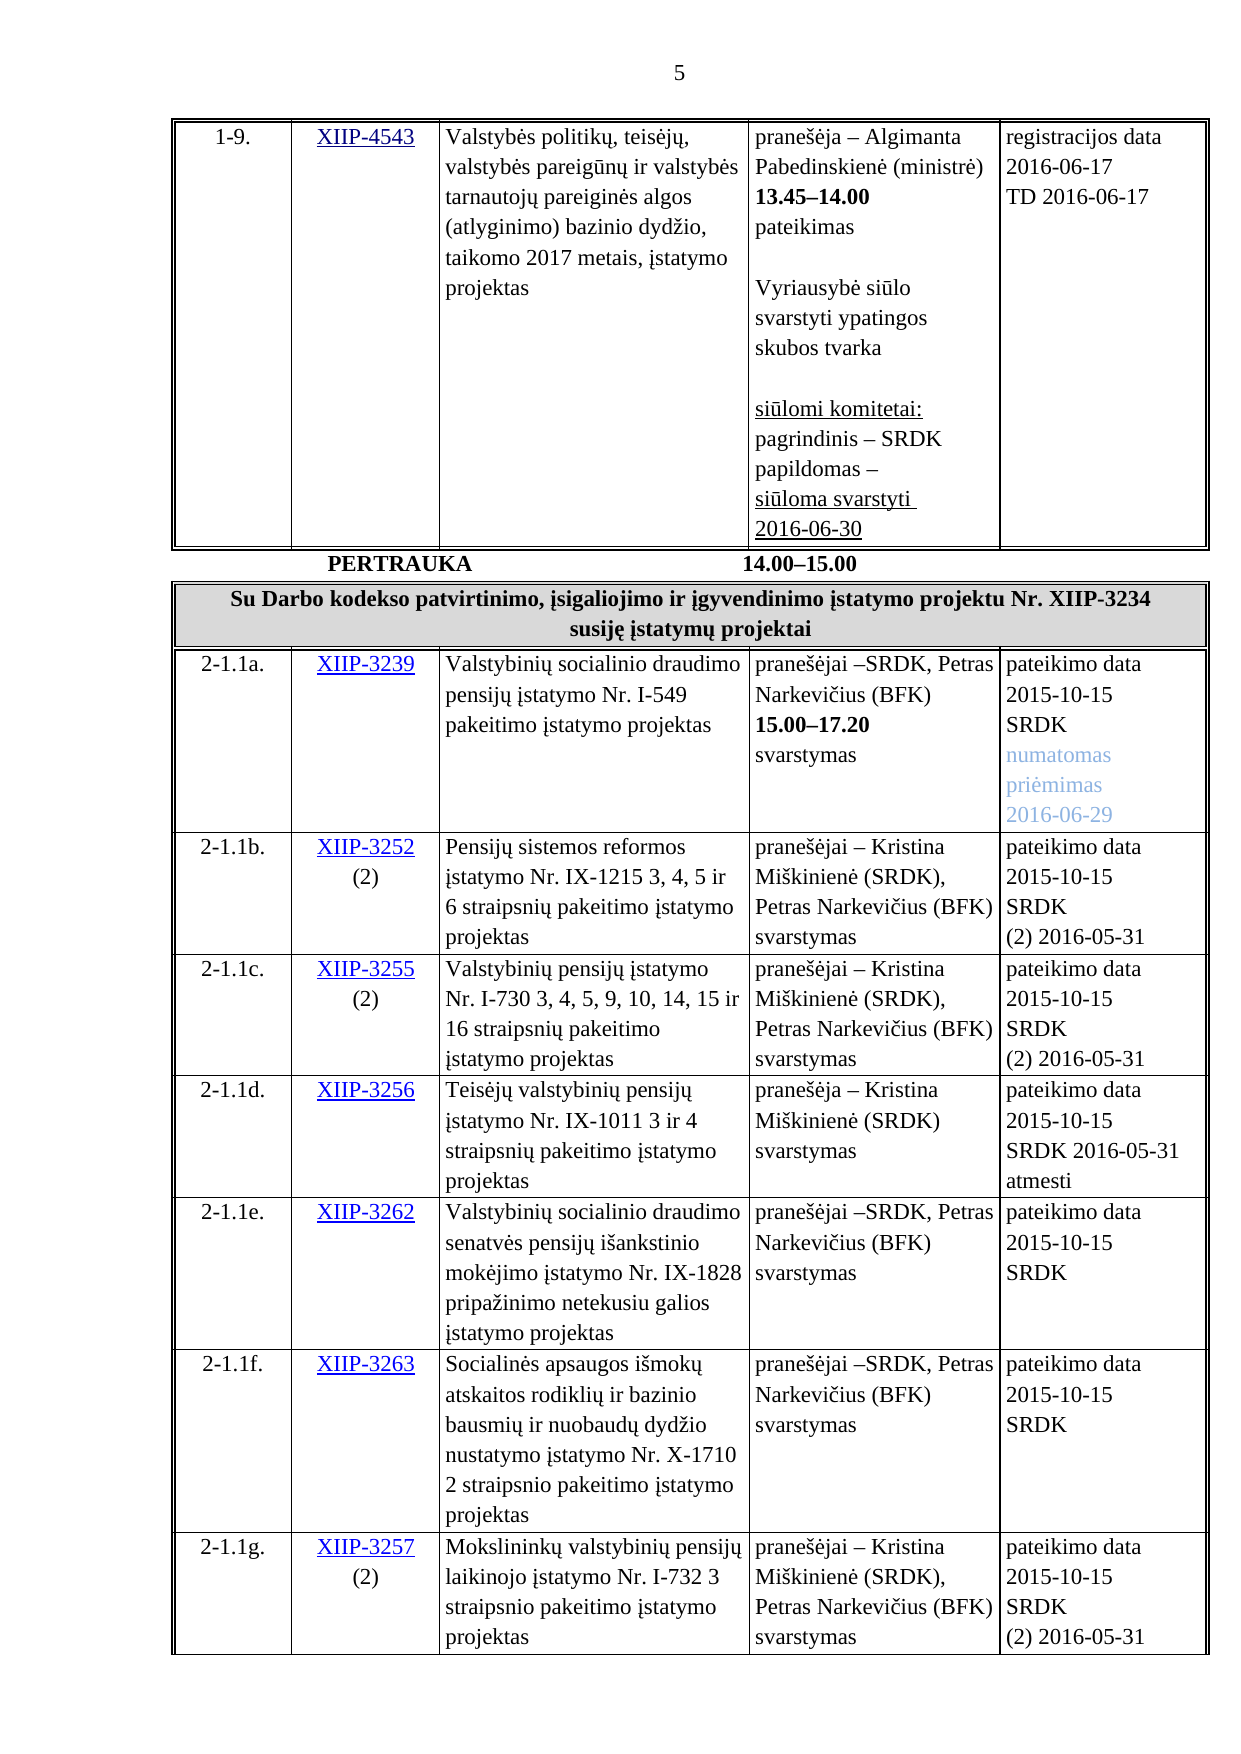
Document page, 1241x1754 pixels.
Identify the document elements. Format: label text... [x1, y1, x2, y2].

table_cell 2-1.1a. [176, 651, 291, 832]
table_cell 2-1.1c. [176, 955, 291, 1075]
table_cell Valstybinių pensijų įstatymo Nr. I-730 3, 4, 5, 9, 10, 14, 15 ir 16 straipsnių pakeitimo įstatymo projektas [440, 955, 749, 1075]
table_cell pateikimo data 2015-10-15 SRDK 2016-05-31 atmesti [1001, 1076, 1205, 1197]
table_cell XIIP-3257 (2) [292, 1533, 439, 1653]
text PERTRAUKA 14.00–15.00 [252, 551, 1181, 577]
table_cell pranešėja – Algimanta Pabedinskienė (ministrė) 13.45–14.00 pateikimas Vyriausybė siūlo svarstyti ypatingos skubos tvarka siūlomi komitetai: pagrindinis – SRDK papildomas – siūloma svarstyti 2016-06-30 [749, 123, 999, 546]
table_cell pateikimo data 2015-10-15 SRDK numatomas priėmimas 2016-06-29 [1001, 651, 1205, 832]
table_cell XIIP-3255 (2) [292, 955, 439, 1075]
table_cell XIIP-3263 [292, 1350, 439, 1532]
table_cell Teisėjų valstybinių pensijų įstatymo Nr. IX-1011 3 ir 4 straipsnių pakeitimo įstatymo projektas [440, 1076, 749, 1197]
table_cell 2-1.1g. [176, 1533, 291, 1653]
table_cell pranešėjai –SRDK, Petras Narkevičius (BFK) 15.00–17.20 svarstymas [750, 651, 999, 832]
table_cell pateikimo data 2015-10-15 SRDK (2) 2016-05-31 [1001, 833, 1205, 953]
table_cell pranešėjai – Kristina Miškinienė (SRDK), Petras Narkevičius (BFK) svarstymas [750, 833, 999, 953]
table_cell Socialinės apsaugos išmokų atskaitos rodiklių ir bazinio bausmių ir nuobaudų dydžio nustatymo įstatymo Nr. X-1710 2 straipsnio pakeitimo įstatymo projektas [440, 1350, 749, 1532]
table_cell pranešėjai – Kristina Miškinienė (SRDK), Petras Narkevičius (BFK) svarstymas [750, 955, 999, 1075]
table_cell Valstybės politikų, teisėjų, valstybės pareigūnų ir valstybės tarnautojų pareiginės algos (atlyginimo) bazinio dydžio, taikomo 2017 metais, įstatymo projektas [440, 123, 748, 546]
table_cell 2-1.1d. [176, 1076, 291, 1197]
table_cell pateikimo data 2015-10-15 SRDK (2) 2016-05-31 [1001, 1533, 1205, 1653]
table_cell XIIP-3252 (2) [292, 833, 439, 953]
table_cell pranešėjai –SRDK, Petras Narkevičius (BFK) svarstymas [750, 1350, 999, 1532]
table_cell 2-1.1f. [176, 1350, 291, 1532]
table_cell pateikimo data 2015-10-15 SRDK [1001, 1350, 1205, 1532]
table_cell pranešėjai –SRDK, Petras Narkevičius (BFK) svarstymas [750, 1198, 999, 1349]
table_cell 2-1.1e. [176, 1198, 291, 1349]
table_cell Valstybinių socialinio draudimo senatvės pensijų išankstinio mokėjimo įstatymo Nr. IX-1828 pripažinimo netekusiu galios įstatymo projektas [440, 1198, 749, 1349]
table_cell pranešėja – Kristina Miškinienė (SRDK) svarstymas [750, 1076, 999, 1197]
table_cell pateikimo data 2015-10-15 SRDK (2) 2016-05-31 [1001, 955, 1205, 1075]
table_cell Pensijų sistemos reformos įstatymo Nr. IX-1215 3, 4, 5 ir 6 straipsnių pakeitimo įstatymo projektas [440, 833, 749, 953]
table_cell pateikimo data 2015-10-15 SRDK [1001, 1198, 1205, 1349]
table_cell 1-9. [176, 123, 291, 546]
table_cell 2-1.1b. [176, 833, 291, 953]
table_cell XIIP-3262 [292, 1198, 439, 1349]
table_cell Mokslininkų valstybinių pensijų laikinojo įstatymo Nr. I-732 3 straipsnio pakeitimo įstatymo projektas [440, 1533, 749, 1653]
table_cell Valstybinių socialinio draudimo pensijų įstatymo Nr. I-549 pakeitimo įstatymo projektas [440, 651, 749, 832]
table_cell XIIP-3239 [292, 651, 439, 832]
table_cell registracijos data 2016-06-17 TD 2016-06-17 [1001, 123, 1205, 546]
table_header Su Darbo kodekso patvirtinimo, įsigaliojimo ir įgyvendinimo įstatymo projektu Nr. XIIP-3234 susiję įstatymų projektai [176, 585, 1205, 646]
table_cell pranešėjai – Kristina Miškinienė (SRDK), Petras Narkevičius (BFK) svarstymas [750, 1533, 999, 1653]
table_cell XIIP-4543 [292, 123, 439, 546]
table_cell XIIP-3256 [292, 1076, 439, 1197]
